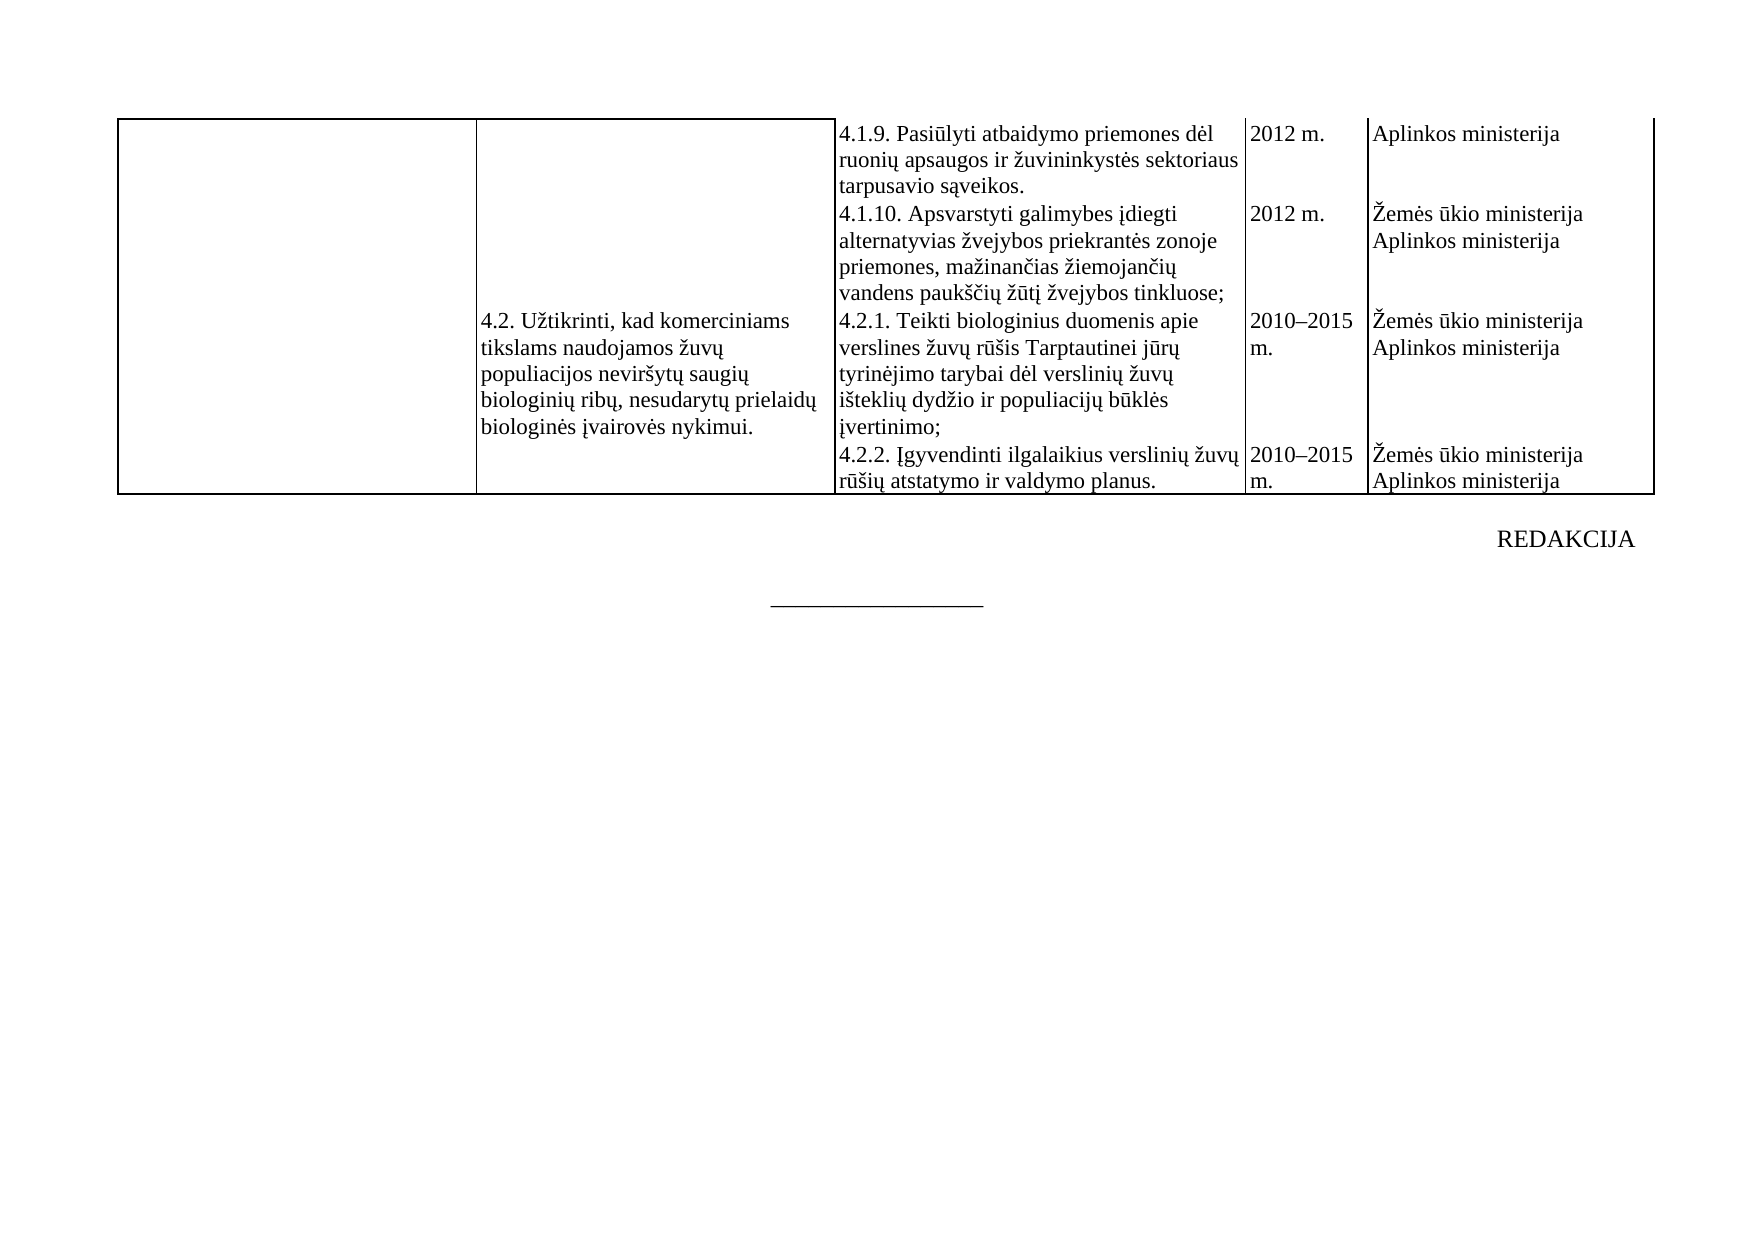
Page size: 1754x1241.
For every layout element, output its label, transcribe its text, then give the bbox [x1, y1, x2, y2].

table_cell Žemės ūkio ministerija Aplinkos ministerija [1369, 199, 1653, 306]
table_cell 2010–2015 m. [1246, 306, 1367, 439]
text REDAKCIJA [118, 524, 1635, 552]
table_cell Žemės ūkio ministerija Aplinkos ministerija [1369, 306, 1653, 439]
table_cell 2012 m. [1246, 199, 1367, 306]
text _________________ [118, 581, 1635, 610]
table_cell 2012 m. [1246, 118, 1367, 199]
table_header [119, 120, 476, 493]
table_cell Žemės ūkio ministerija Aplinkos ministerija [1369, 439, 1653, 493]
table_header [477, 120, 834, 306]
table_cell 4.1.9. Pasiūlyti atbaidymo priemones dėl ruonių apsaugos ir žuvininkystės sektoriaus tarpusavio sąveikos. [836, 118, 1245, 199]
table_cell 4.2. Užtikrinti, kad komerciniams tikslams naudojamos žuvų populiacijos neviršytų saugių biologinių ribų, nesudarytų prielaidų biologinės įvairovės nykimui. [477, 306, 834, 493]
table_cell 2010–2015 m. [1246, 439, 1367, 493]
table_cell 4.2.2. Įgyvendinti ilgalaikius verslinių žuvų rūšių atstatymo ir valdymo planus. [836, 439, 1245, 493]
table_cell 4.1.10. Apsvarstyti galimybes įdiegti alternatyvias žvejybos priekrantės zonoje priemones, mažinančias žiemojančių vandens paukščių žūtį žvejybos tinkluose; [836, 199, 1245, 306]
table_cell 4.2.1. Teikti biologinius duomenis apie verslines žuvų rūšis Tarptautinei jūrų tyrinėjimo tarybai dėl verslinių žuvų išteklių dydžio ir populiacijų būklės įvertinimo; [836, 306, 1245, 439]
table_cell Aplinkos ministerija [1369, 118, 1653, 199]
